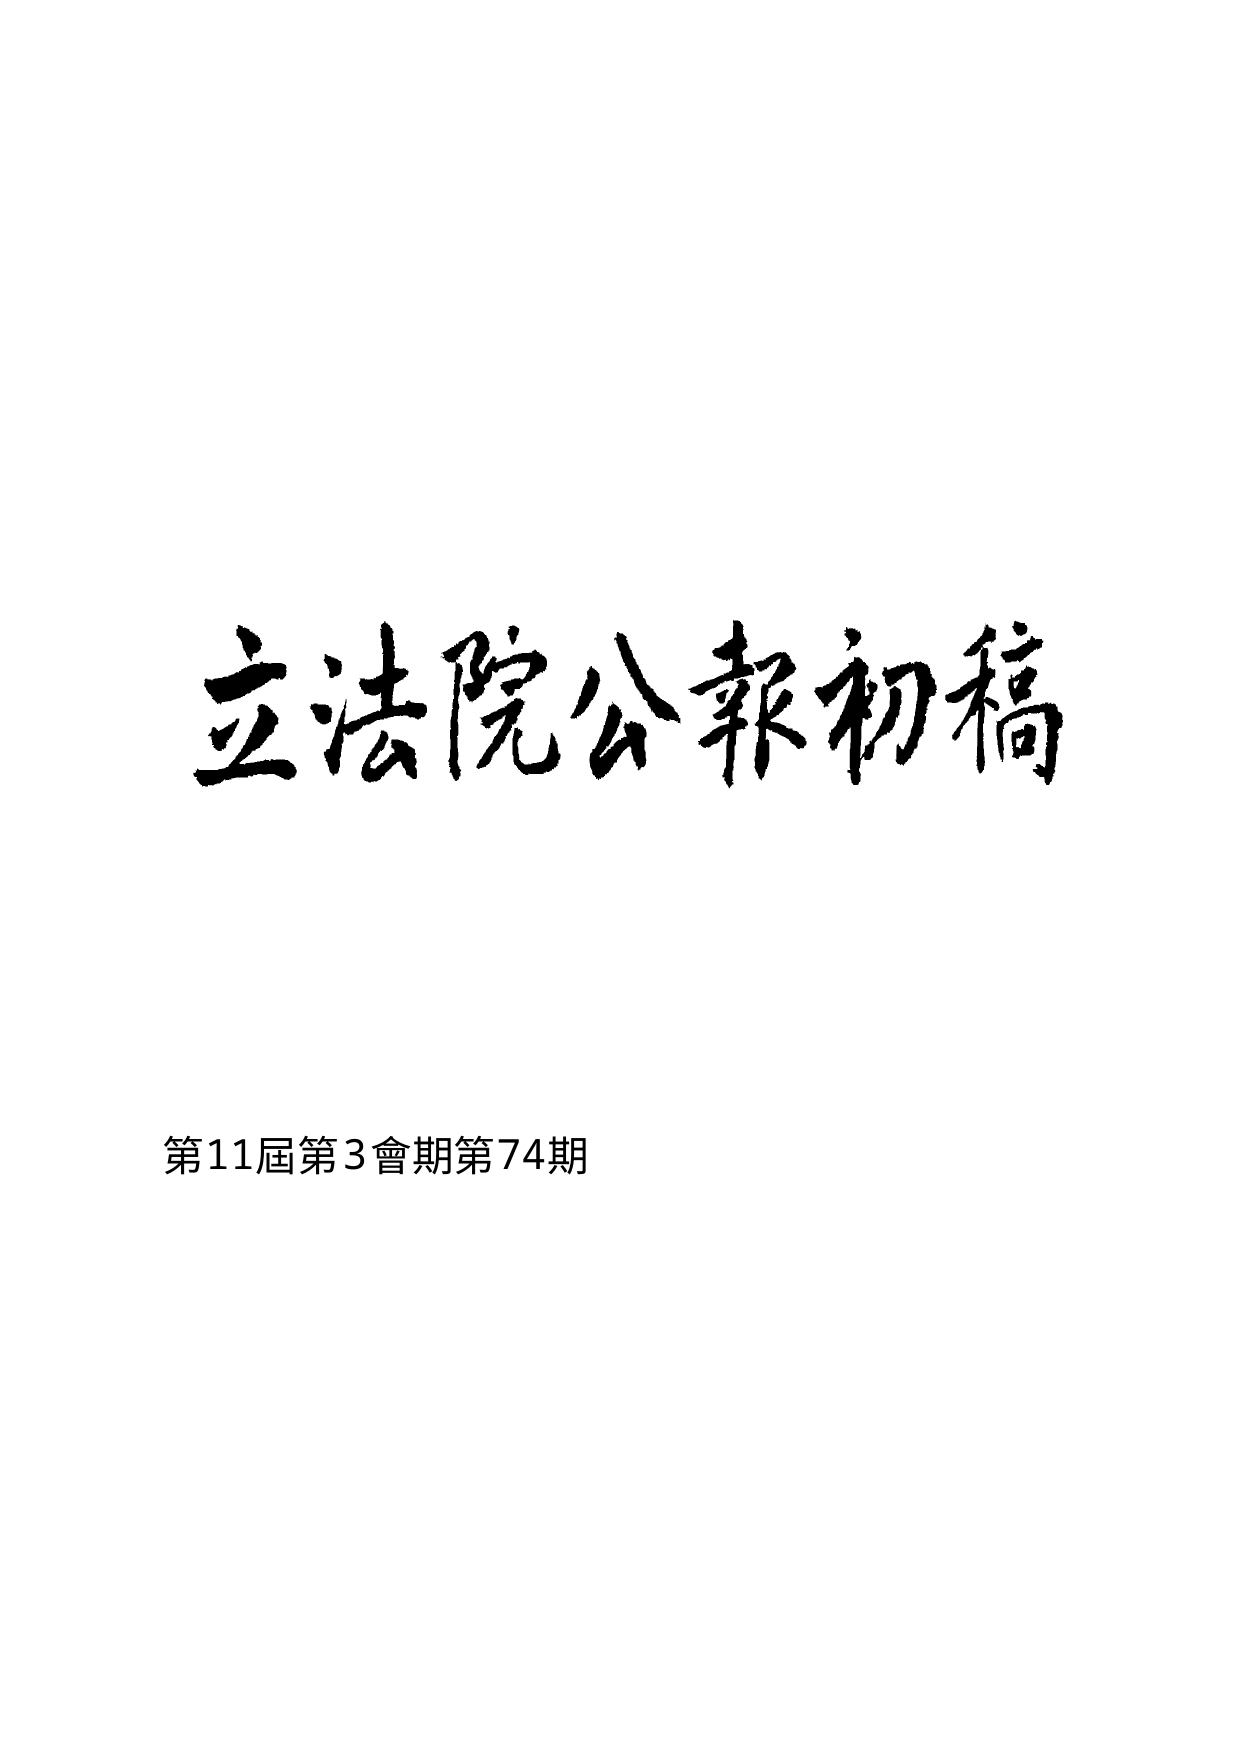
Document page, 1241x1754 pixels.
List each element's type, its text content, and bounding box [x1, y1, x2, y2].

table_header 第11屆第3會期第74期 [151, 1089, 617, 1234]
table_header [151, 406, 1098, 902]
